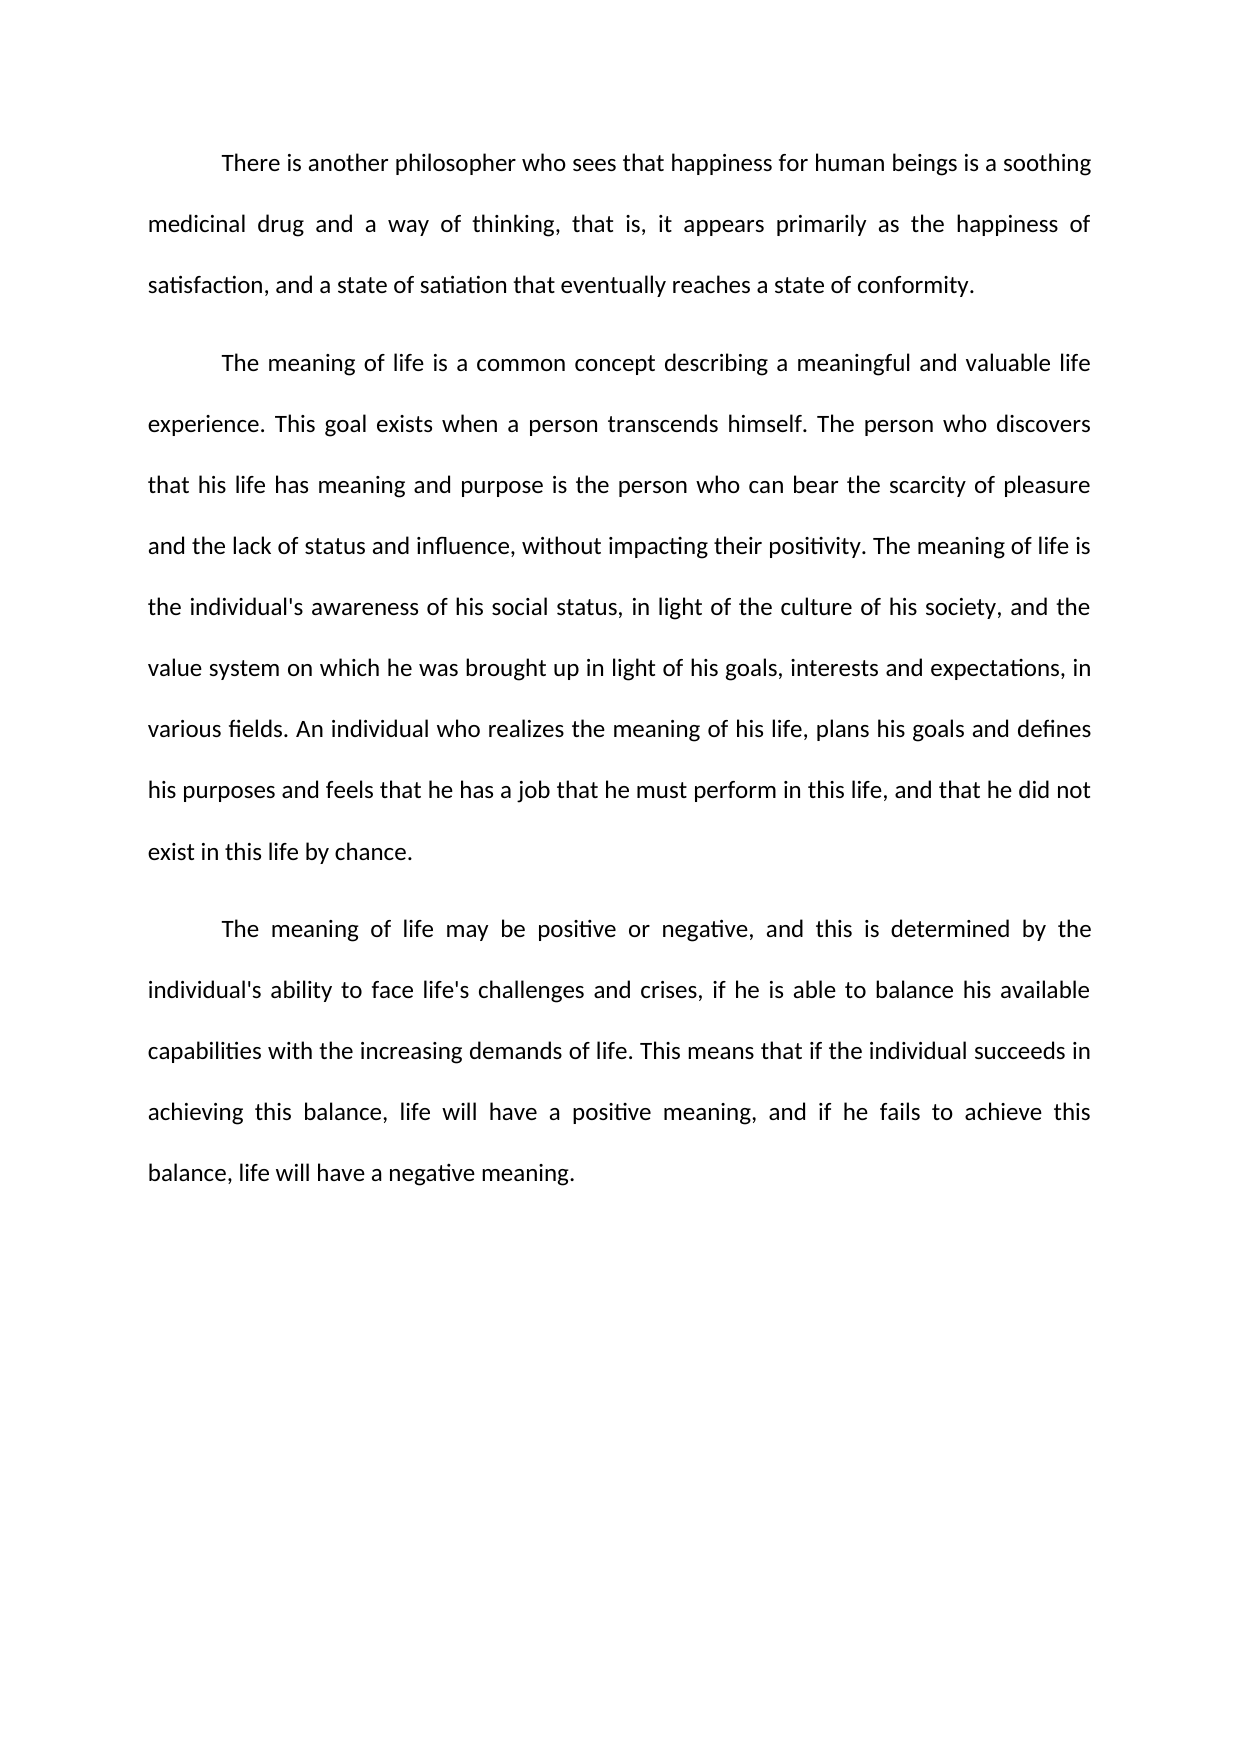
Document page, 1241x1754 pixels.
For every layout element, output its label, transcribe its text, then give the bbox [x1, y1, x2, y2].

text The meaning of life is a common concept describing a meaningful and valuable life experience. This goal exists when a person transcends himself. The person who discovers that his life has meaning and purpose is the person who can bear the scarcity of pleasure and the lack of status and influence, without impacting their positivity. The meaning of life is the individual's awareness of his social status, in light of the culture of his society, and the value system on which he was brought up in light of his goals, interests and expectations, in various fields. An individual who realizes the meaning of his life, plans his goals and defines his purposes and feels that he has a job that he must perform in this life, and that he did not exist in this life by chance. [148, 347, 1093, 866]
text The meaning of life may be positive or negative, and this is determined by the individual's ability to face life's challenges and crises, if he is able to balance his available capabilities with the increasing demands of life. This means that if the individual succeeds in achieving this balance, life will have a positive meaning, and if he fails to achieve this balance, life will have a negative meaning. [148, 913, 1093, 1188]
text There is another philosopher who sees that happiness for human beings is a soothing medicinal drug and a way of thinking, that is, it appears primarily as the happiness of satisfaction, and a state of satiation that eventually reaches a state of conformity. [148, 148, 1093, 300]
